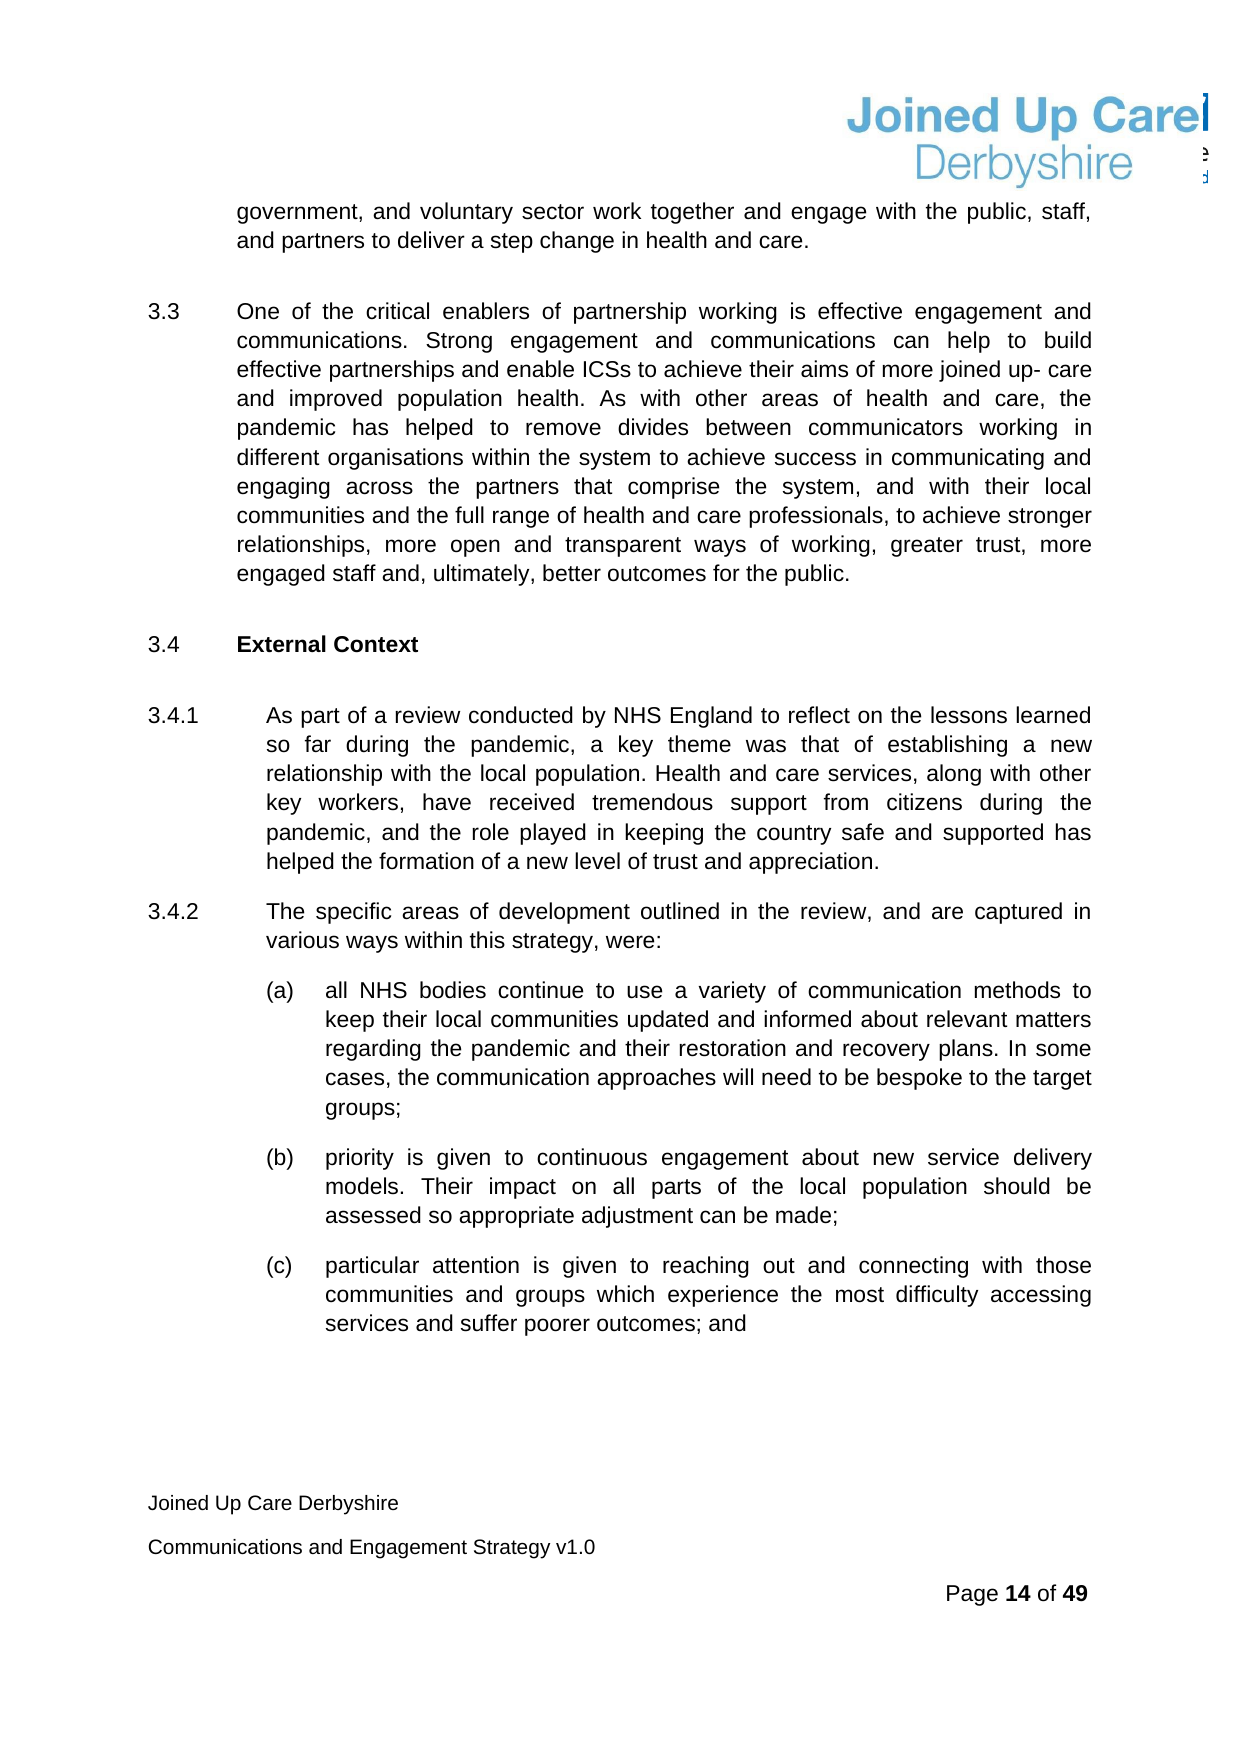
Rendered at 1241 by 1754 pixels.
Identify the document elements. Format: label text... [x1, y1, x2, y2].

list particular attention is given to reaching out and connecting with those communities and groups which experience the most difficulty accessing services and suffer poorer outcomes; and [266, 1249, 1092, 1337]
subtitle External Context [148, 628, 1092, 657]
subtitle government, and voluntary sector work together and engage with the public, staff, and partners to deliver a step change in health and care. [148, 195, 1092, 253]
subtitle One of the critical enablers of partnership working is effective engagement and communications. Strong engagement and communications can help to build effective partnerships and enable ICSs to achieve their aims of more joined up- care and improved population health. As with other areas of health and care, the pandemic has helped to remove divides between communicators working in different organisations within the system to achieve success in communicating and engaging across the partners that comprise the system, and with their local communities and the full range of health and care professionals, to achieve stronger relationships, more open and transparent ways of working, greater trust, more engaged staff and, ultimately, better outcomes for the public. [148, 295, 1092, 587]
subtitle The specific areas of development outlined in the review, and are captured in various ways within this strategy, were: [148, 895, 1092, 953]
subtitle As part of a review conducted by NHS England to reflect on the lessons learned so far during the pandemic, a key theme was that of establishing a new relationship with the local population. Health and care services, along with other key workers, have received tremendous support from citizens during the pandemic, and the role played in keeping the country safe and supported has helped the formation of a new level of trust and appreciation. [148, 699, 1092, 874]
list priority is given to continuous engagement about new service delivery models. Their impact on all parts of the local population should be assessed so appropriate adjustment can be made; [266, 1141, 1092, 1228]
list all NHS bodies continue to use a variety of communication methods to keep their local communities updated and informed about relevant matters regarding the pandemic and their restoration and recovery plans. In some cases, the communication approaches will need to be bespoke to the target groups; [266, 974, 1092, 1120]
